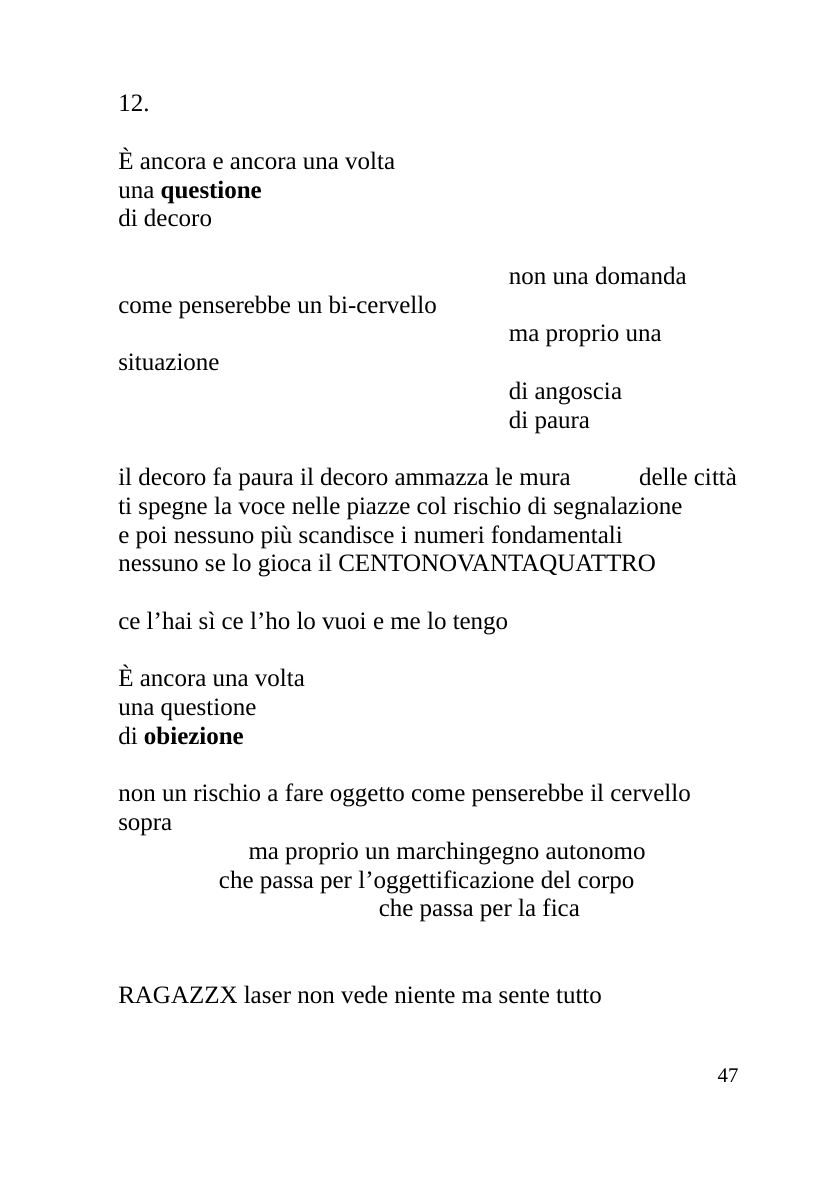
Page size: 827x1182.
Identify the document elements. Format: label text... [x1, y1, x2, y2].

text ce l’hai sì ce l’ho lo vuoi e me lo tengo [118, 606, 738, 635]
text una questione [118, 692, 738, 721]
text e poi nessuno più scandisce i numeri fondamentali [118, 520, 738, 548]
text non un rischio a fare oggetto come penserebbe il cervello sopra [118, 778, 738, 836]
text ma proprio un marchingegno autonomo [118, 836, 738, 865]
text È ancora una volta [118, 663, 738, 692]
text di obiezione [118, 721, 738, 750]
text ti spegne la voce nelle piazze col rischio di segnalazione [118, 491, 738, 520]
text 12. [118, 88, 738, 117]
text di decoro [118, 203, 738, 232]
text nessuno se lo gioca il CENTONOVANTAQUATTRO [118, 548, 738, 577]
text ma proprio una situazione [118, 318, 738, 376]
text il decoro fa paura il decoro ammazza le mura delle città [118, 462, 738, 491]
text RAGAZZX laser non vede niente ma sente tutto [118, 980, 738, 1008]
text È ancora e ancora una volta [118, 146, 738, 175]
text di paura [118, 405, 738, 433]
text una questione [118, 175, 738, 203]
text di angoscia [118, 376, 738, 405]
text che passa per l’oggettificazione del corpo [88, 865, 738, 893]
text che passa per la fica [118, 893, 738, 922]
text non una domanda come penserebbe un bi-cervello [118, 261, 738, 318]
